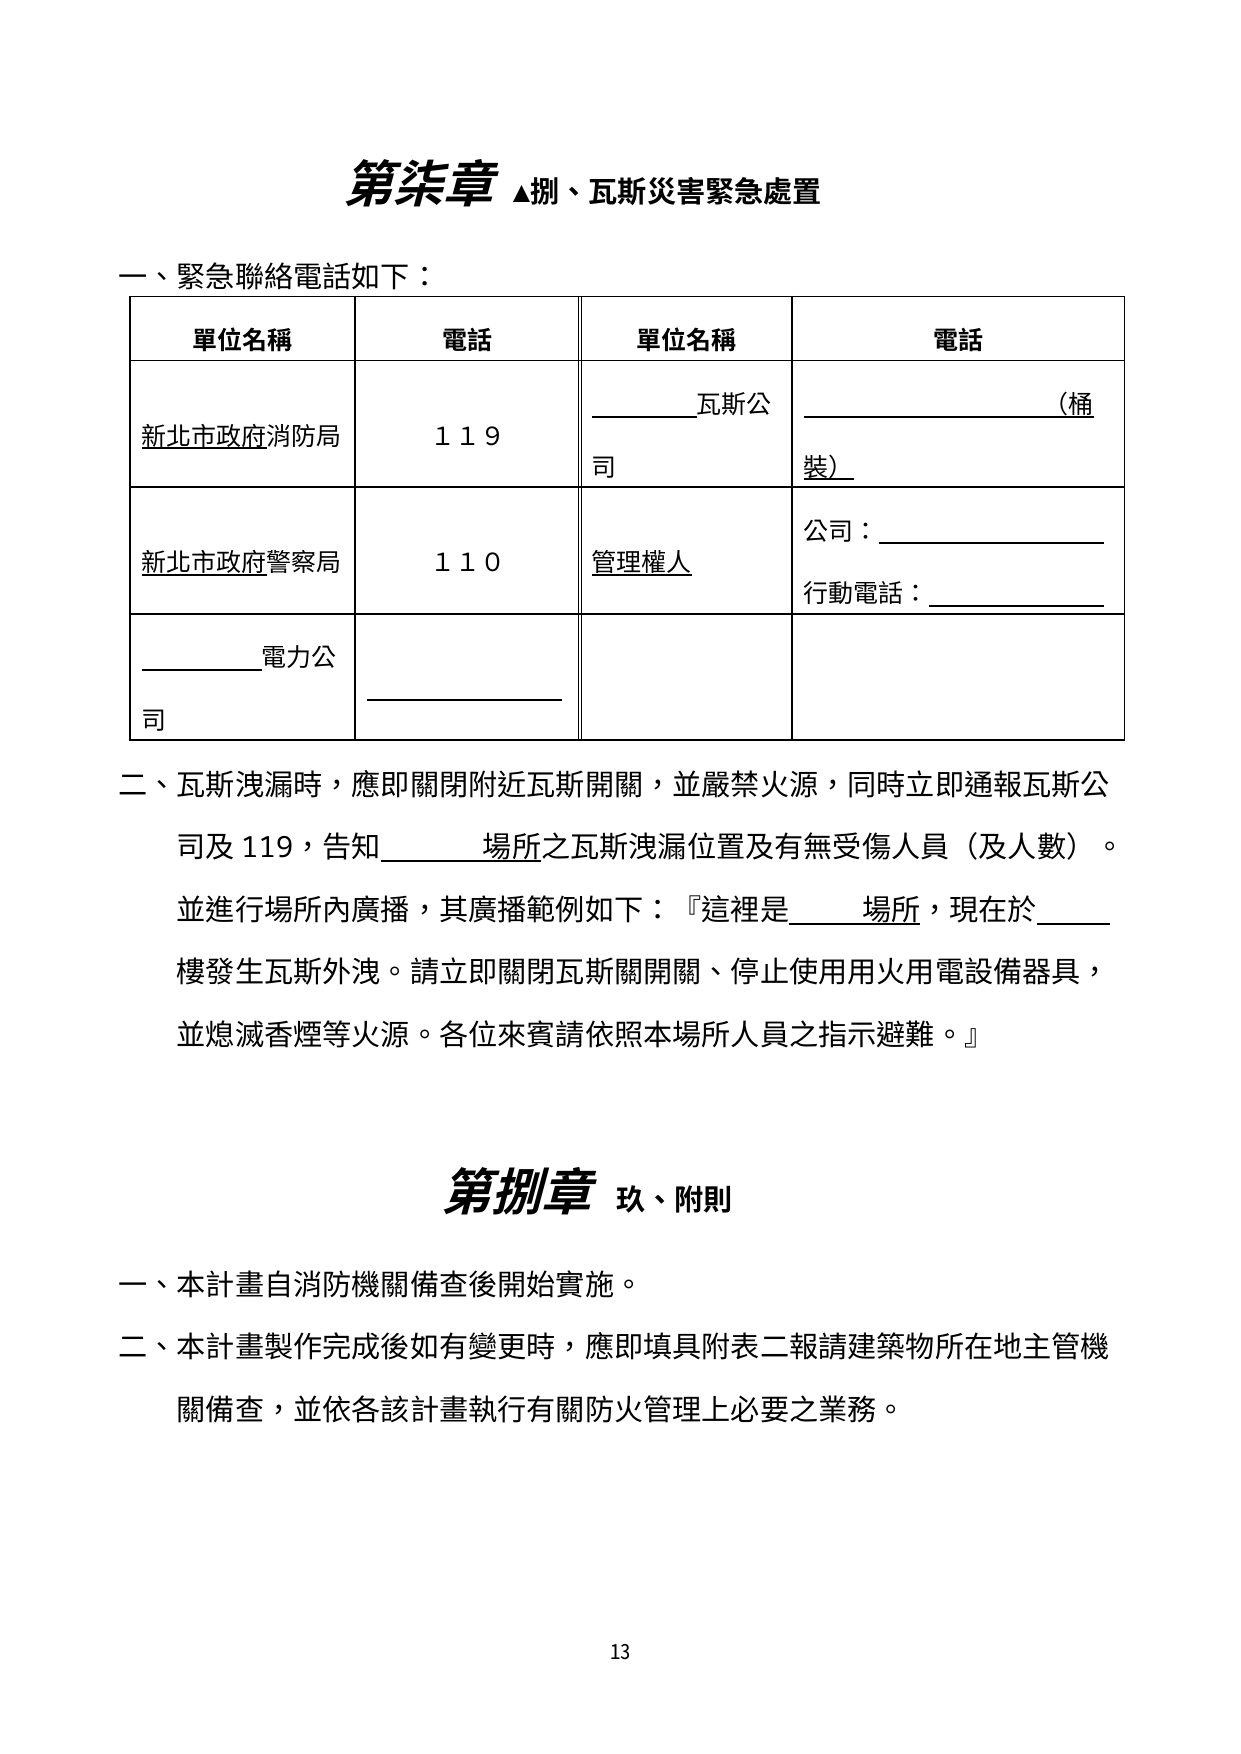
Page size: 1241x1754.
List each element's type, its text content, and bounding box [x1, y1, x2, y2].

table_cell [582, 615, 791, 739]
table_cell （桶裝） [793, 361, 1124, 486]
table_header 單位名稱 [131, 297, 354, 360]
table_cell [793, 615, 1124, 739]
table_header 電話 [356, 297, 578, 360]
table_cell 公司： 行動電話： [793, 488, 1124, 613]
table_header 單位名稱 [582, 297, 791, 360]
text 一、緊急聯絡電話如下： [118, 233, 1122, 296]
table_cell 管理權人 [582, 488, 791, 613]
table_cell １１９ [356, 361, 578, 486]
table_cell 瓦斯公司 [582, 361, 791, 486]
subtitle 玖、附則 [127, 1116, 1122, 1241]
text 二、本計畫製作完成後如有變更時，應即填具附表二報請建築物所在地主管機關備查，並依各該計畫執行有關防火管理上必要之業務。 [118, 1303, 1122, 1428]
table_cell 新北市政府消防局 [131, 361, 354, 486]
table_cell [356, 615, 578, 739]
subtitle ▲捌、瓦斯災害緊急處置 [118, 108, 1122, 233]
table_cell １１０ [356, 488, 578, 613]
table_header 電話 [793, 297, 1124, 360]
table_cell 新北市政府警察局 [131, 488, 354, 613]
table_cell 電力公司 [131, 615, 354, 739]
text 二、瓦斯洩漏時，應即關閉附近瓦斯開關，並嚴禁火源，同時立即通報瓦斯公司及119，告知 場所之瓦斯洩漏位置及有無受傷人員（及人數）。並進行場所內廣播，其廣播範例如下：『這裡是 場所，現在於 樓發生瓦斯外洩。請立即關閉瓦斯關開關、停止使用用火用電設備器具，並熄滅香煙等火源。各位來賓請依照本場所人員之指示避難。』 [118, 741, 1122, 1053]
text 一、本計畫自消防機關備查後開始實施。 [118, 1241, 1122, 1303]
